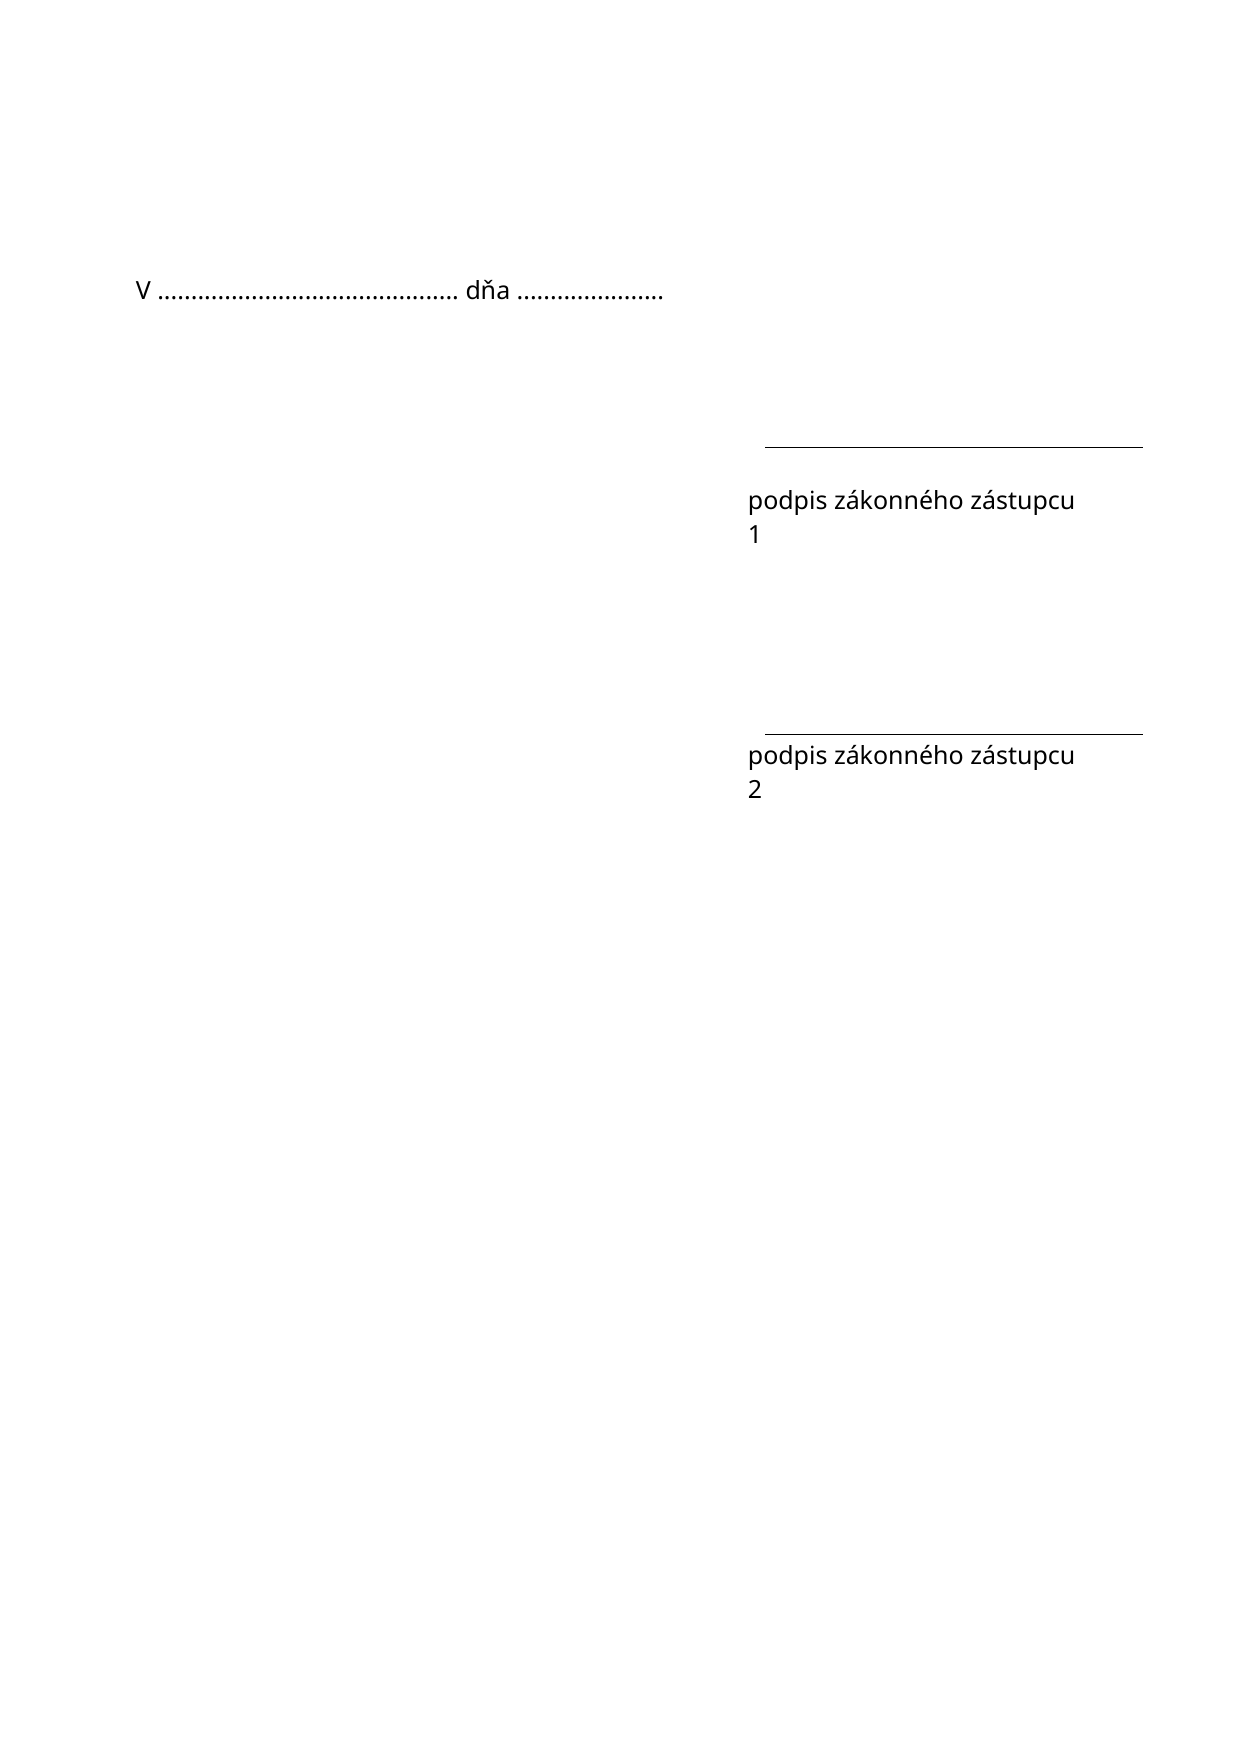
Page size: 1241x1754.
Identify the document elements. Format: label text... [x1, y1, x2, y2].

text V ............................................. dňa ...................... [136, 272, 1093, 306]
text podpis zákonného zástupcu 2 [748, 738, 1093, 806]
text podpis zákonného zástupcu 1 [748, 483, 1093, 551]
